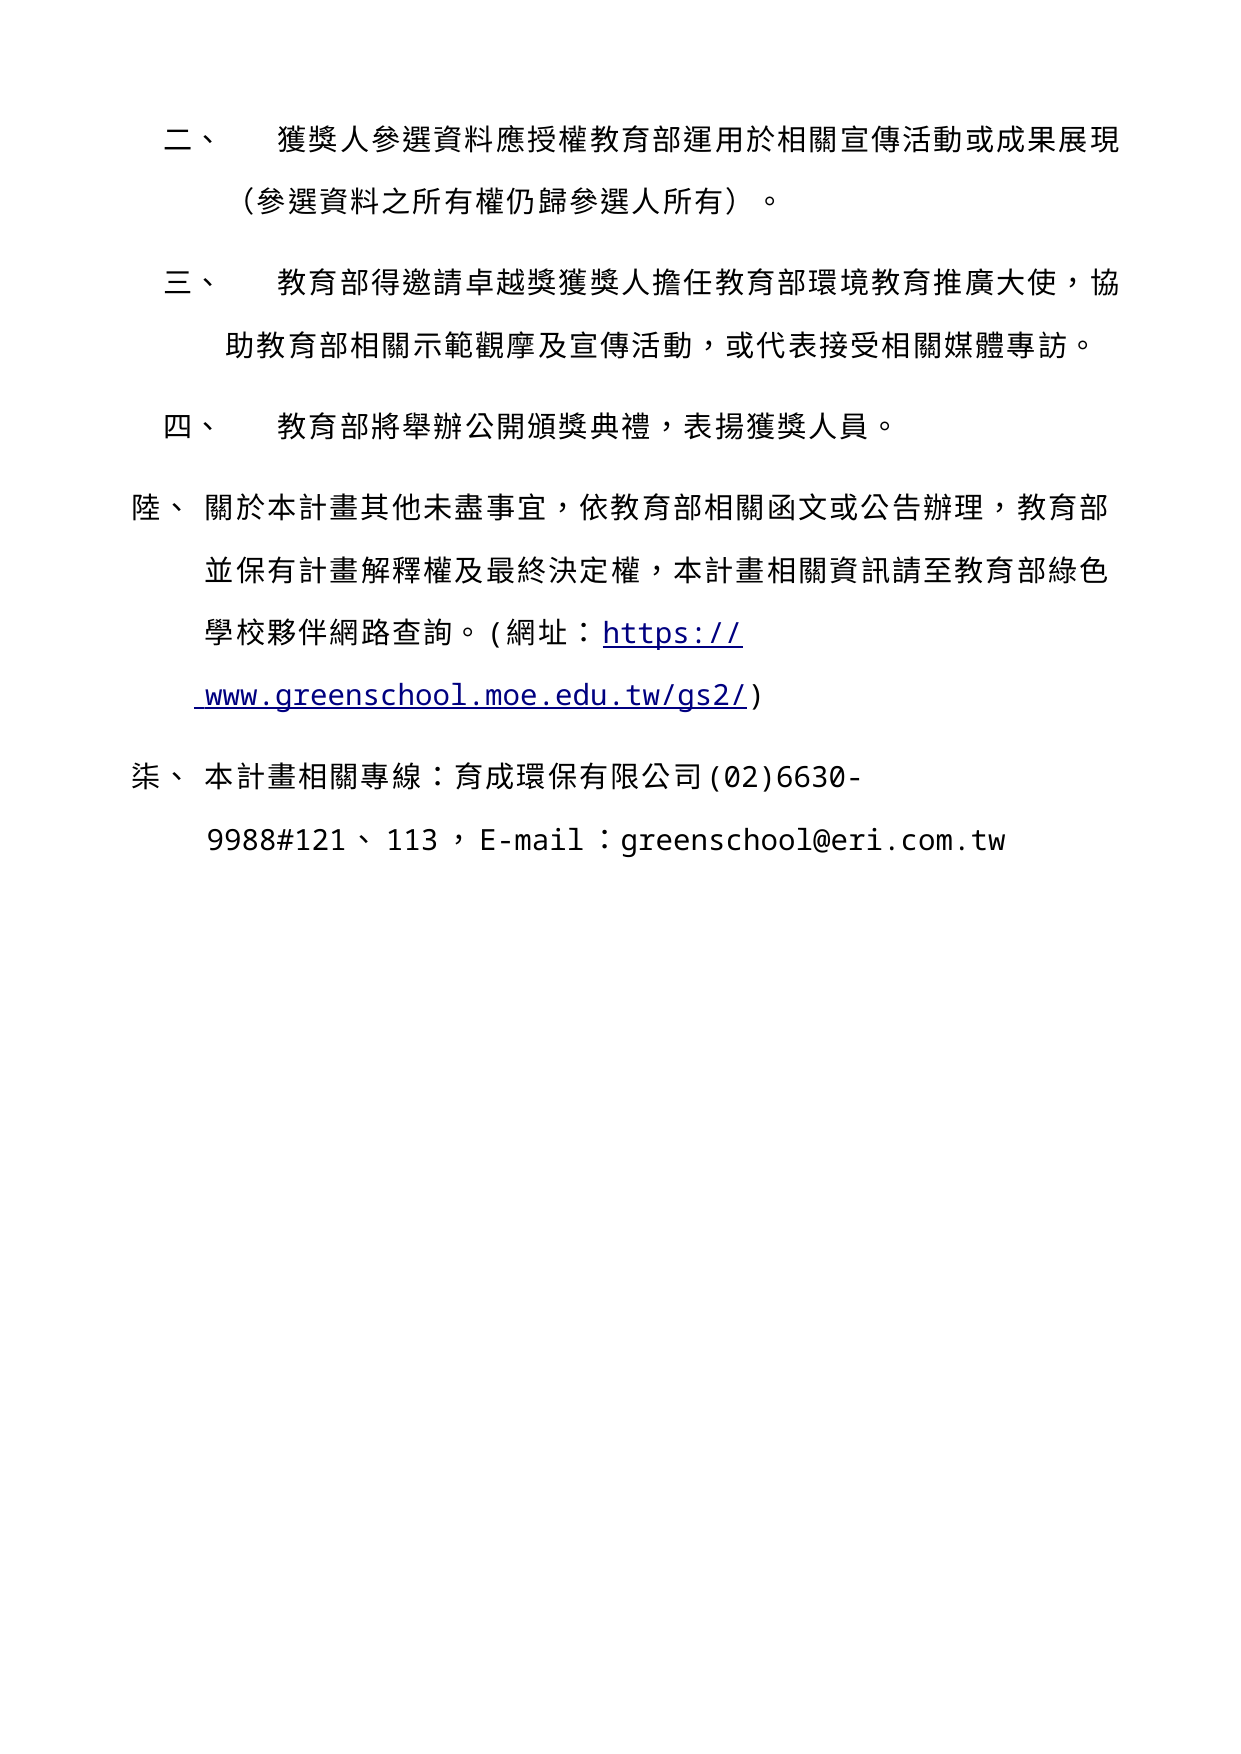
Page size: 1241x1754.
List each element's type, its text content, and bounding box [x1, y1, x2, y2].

list 獲獎人參選資料應授權教育部運用於相關宣傳活動或成果展現（參選資料之所有權仍歸參選人所有）。 [158, 96, 1120, 221]
list 教育部得邀請卓越獎獲獎人擔任教育部環境教育推廣大使，協助教育部相關示範觀摩及宣傳活動，或代表接受相關媒體專訪。 [158, 239, 1120, 364]
list 關於本計畫其他未盡事宜，依教育部相關函文或公告辦理，教育部並保有計畫解釋權及最終決定權，本計畫相關資訊請至教育部綠色學校夥伴網路查詢。(網址：https://www.greenschool.moe.edu.tw/gs2/) [129, 464, 1120, 714]
list 教育部將舉辦公開頒獎典禮，表揚獲獎人員。 [158, 383, 1120, 446]
list 本計畫相關專線：育成環保有限公司(02)6630-9988#121、113，E-mail：greenschool@eri.com.tw [129, 733, 1120, 858]
